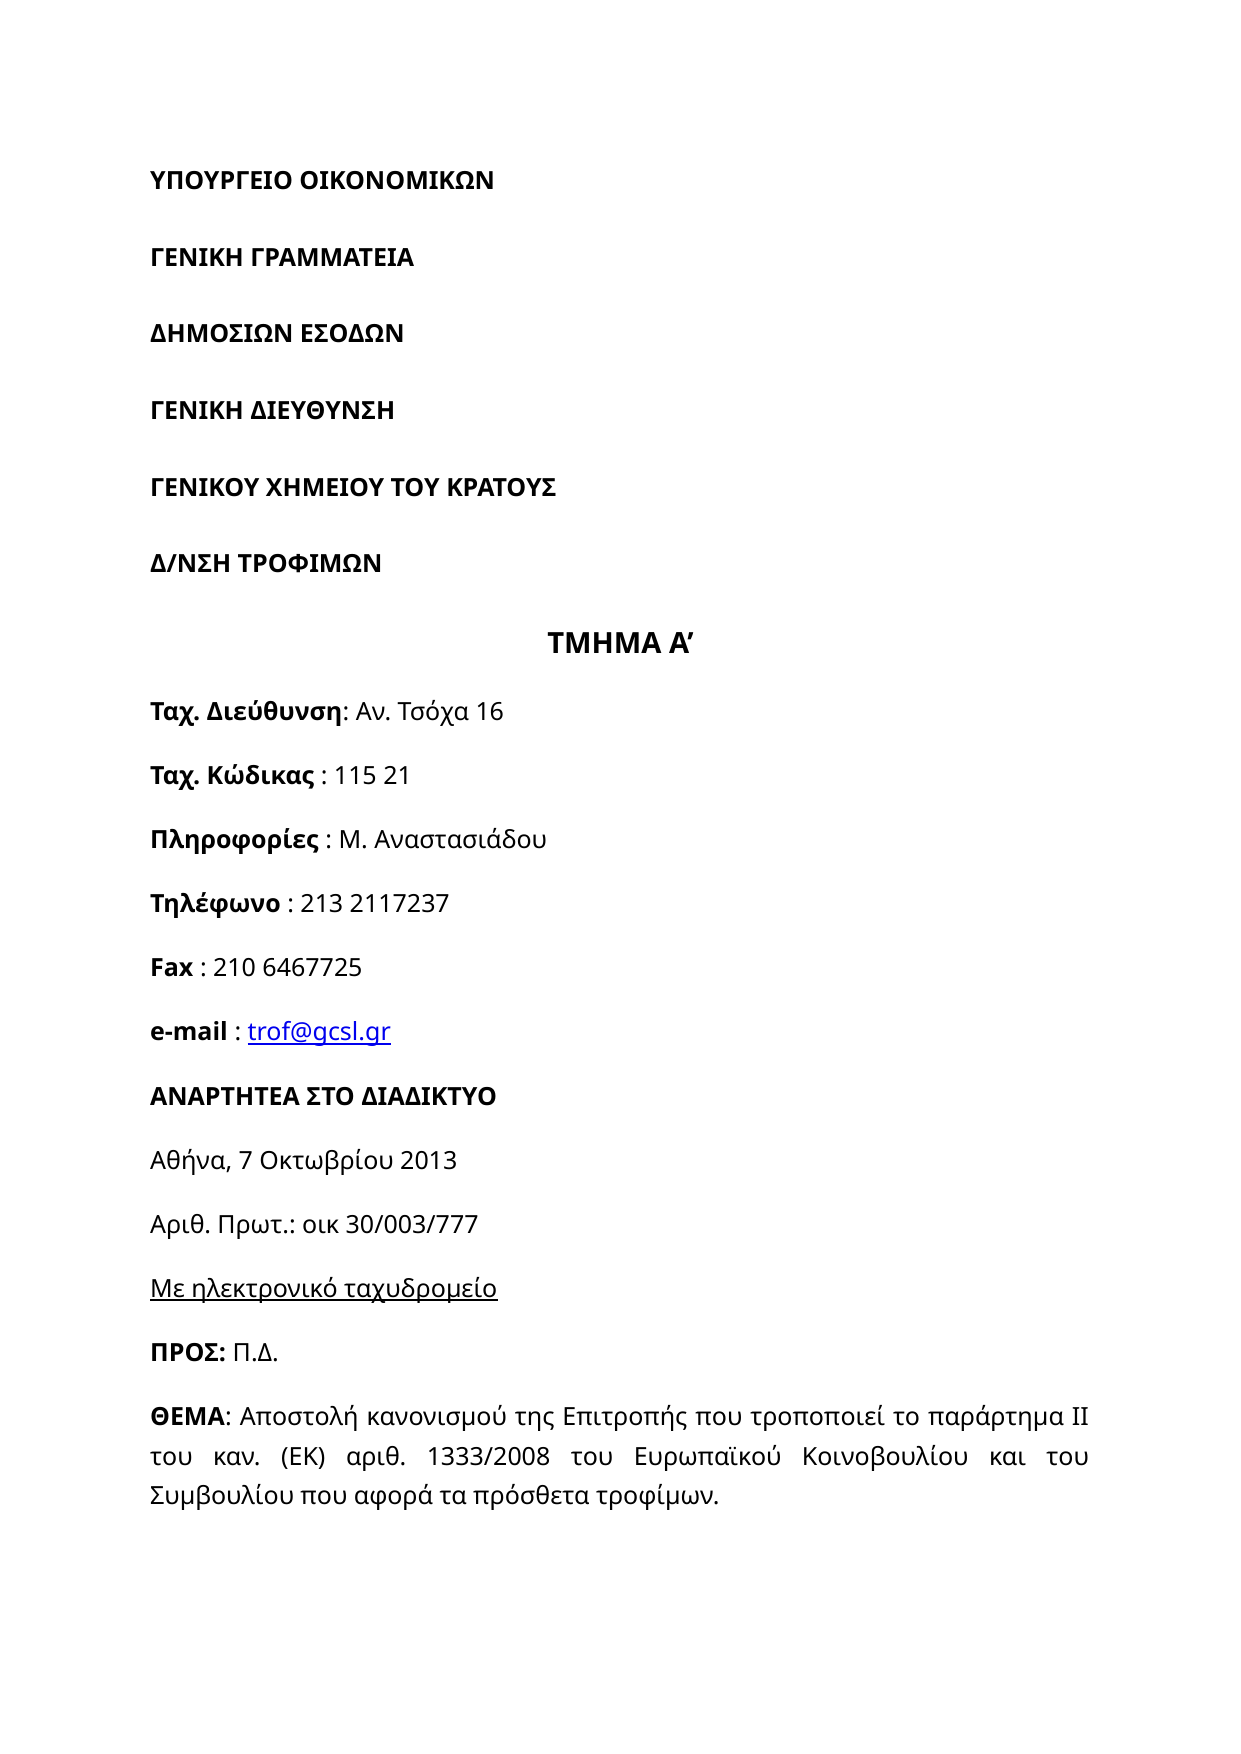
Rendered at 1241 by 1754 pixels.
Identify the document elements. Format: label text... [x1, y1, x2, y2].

text Πληροφορίες : Μ. Αναστασιάδου [150, 821, 1090, 856]
text ΠΡΟΣ: Π.Δ. [150, 1335, 1090, 1369]
title Δ/ΝΣΗ ΤΡΟΦΙΜΩΝ [150, 546, 1090, 580]
title ΥΠΟΥΡΓΕΙΟ ΟΙΚΟΝΟΜΙΚΩΝ [150, 162, 1090, 197]
text Αριθ. Πρωτ.: οικ 30/003/777 [150, 1206, 1090, 1241]
text ΘΕΜΑ: Αποστολή κανονισμού της Επιτροπής που τροποποιεί το παράρτημα ΙΙ του καν. (EK) αριθ. 1333/2008 του Ευρωπαϊκού Κοινοβουλίου και του Συμβουλίου που αφορά τα πρόσθετα τροφίμων. [150, 1399, 1090, 1511]
text Τηλέφωνο : 213 2117237 [150, 886, 1090, 920]
title ΔΗΜΟΣΙΩΝ ΕΣΟΔΩΝ [150, 316, 1090, 350]
title ΓΕΝΙΚΗ ΔΙΕΥΘΥΝΣΗ [150, 392, 1090, 427]
text Ταχ. Κώδικας : 115 21 [150, 757, 1090, 791]
text Με ηλεκτρονικό ταχυδρομείο [150, 1271, 1090, 1305]
subtitle ΤΜΗΜΑ Α’ [150, 622, 1090, 662]
text Ταχ. Διεύθυνση: Αν. Τσόχα 16 [150, 693, 1090, 727]
text ΑΝΑΡΤΗΤΕΑ ΣΤΟ ΔΙΑΔΙΚΤΥΟ [150, 1078, 1090, 1112]
title ΓΕΝΙΚΗ ΓΡΑΜΜΑΤΕΙΑ [150, 239, 1090, 273]
text Αθήνα, 7 Οκτωβρίου 2013 [150, 1142, 1090, 1176]
text e-mail : trof@gcsl.gr [150, 1014, 1090, 1048]
text Fax : 210 6467725 [150, 950, 1090, 984]
title ΓΕΝΙΚΟΥ ΧΗΜΕΙΟΥ ΤΟΥ ΚΡΑΤΟΥΣ [150, 469, 1090, 503]
